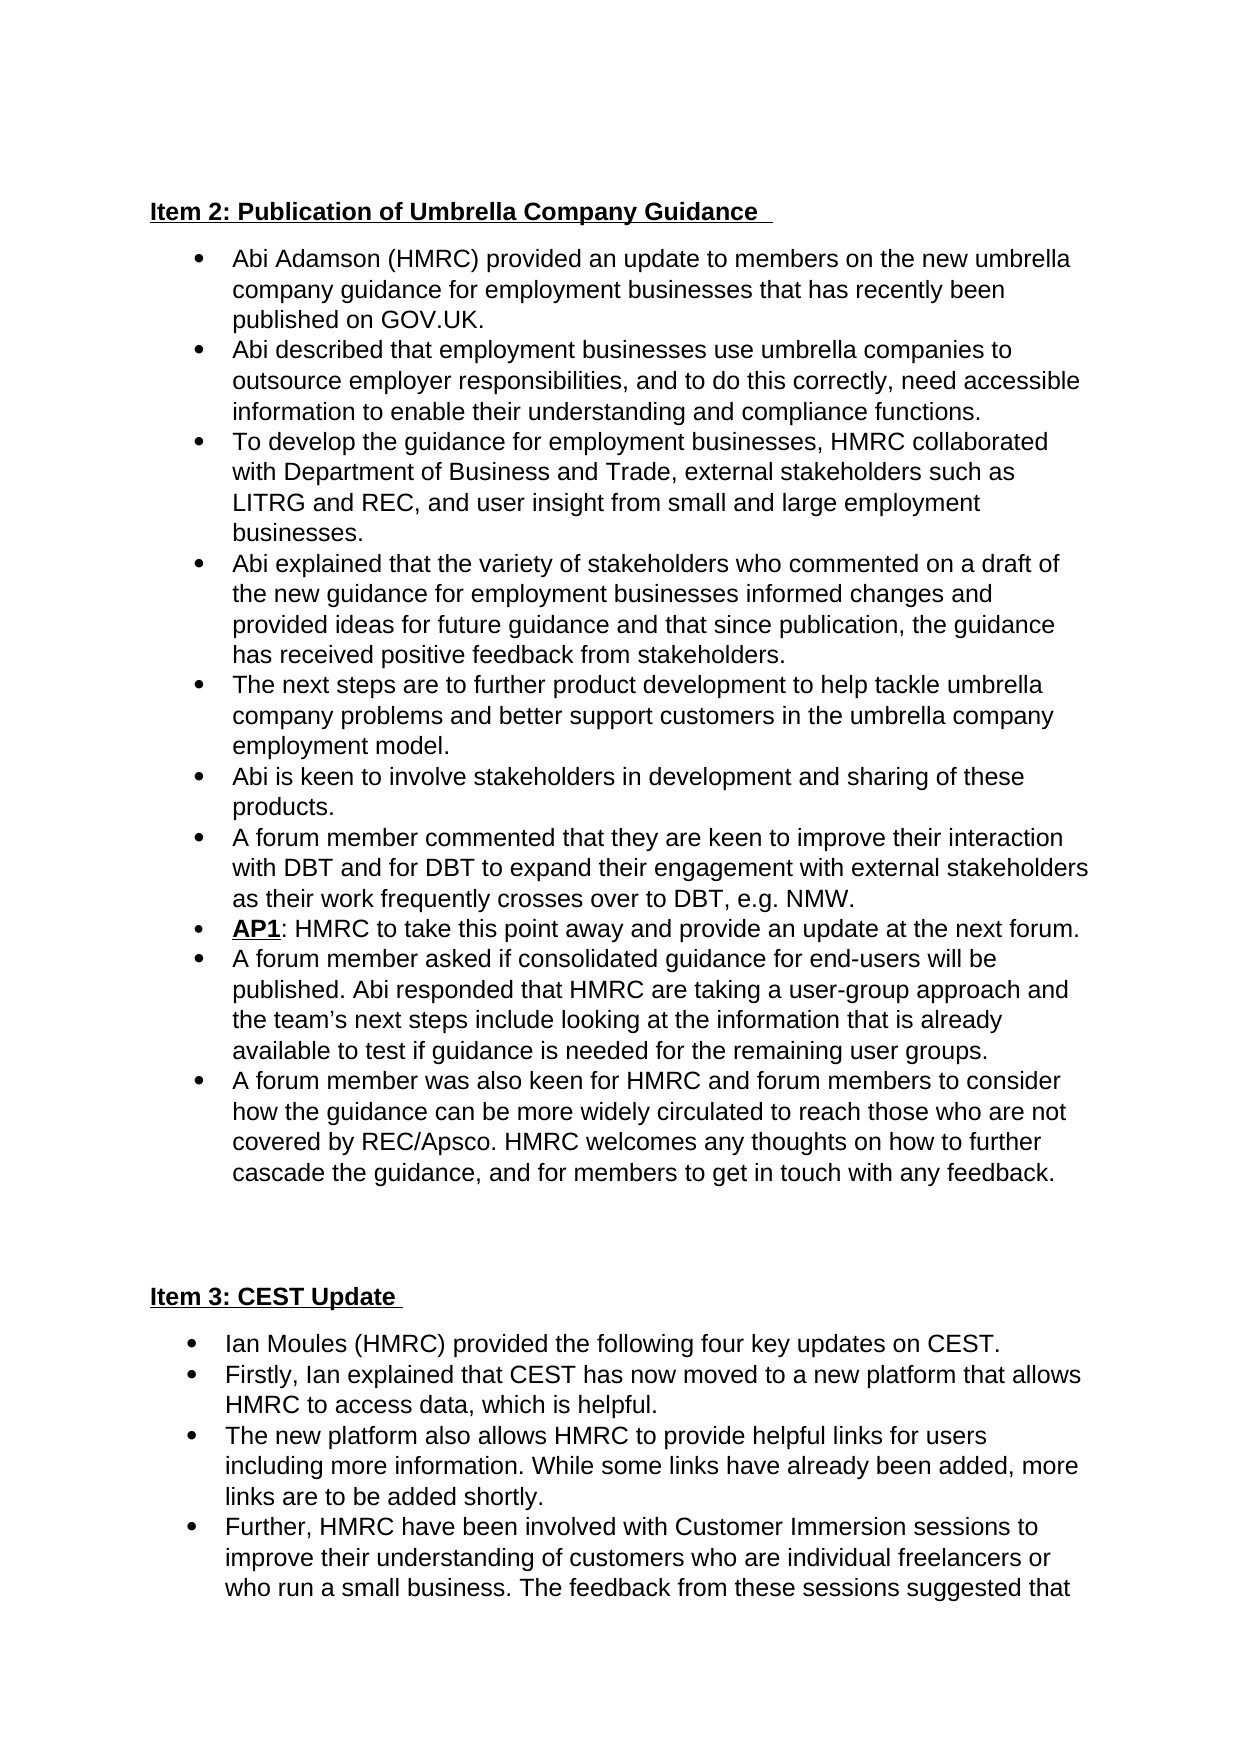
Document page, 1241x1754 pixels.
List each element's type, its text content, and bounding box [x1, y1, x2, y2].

list Further, HMRC have been involved with Customer Immersion sessions to improve their understanding of customers who are individual freelancers or who run a small business. The feedback from these sessions suggested that [187, 1512, 1090, 1602]
list The new platform also allows HMRC to provide helpful links for users including more information. While some links have already been added, more links are to be added shortly. [187, 1421, 1090, 1510]
list To develop the guidance for employment businesses, HMRC collaborated with Department of Business and Trade, external stakeholders such as LITRG and REC, and user insight from small and large employment businesses. [194, 427, 1090, 547]
list The next steps are to further product development to help tackle umbrella company problems and better support customers in the umbrella company employment model. [194, 670, 1090, 760]
list Ian Moules (HMRC) provided the following four key updates on CEST. [187, 1329, 1090, 1358]
text Item 3: CEST Update [150, 1282, 1090, 1311]
text Item 2: Publication of Umbrella Company Guidance [150, 197, 1090, 226]
list A forum member commented that they are keen to improve their interaction with DBT and for DBT to expand their engagement with external stakeholders as their work frequently crosses over to DBT, e.g. NMW. [194, 823, 1090, 912]
list Abi is keen to involve stakeholders in development and sharing of these products. [194, 762, 1090, 821]
list Firstly, Ian explained that CEST has now moved to a new platform that allows HMRC to access data, which is helpful. [187, 1360, 1090, 1419]
list Abi explained that the variety of stakeholders who commented on a draft of the new guidance for employment businesses informed changes and provided ideas for future guidance and that since publication, the guidance has received positive feedback from stakeholders. [194, 549, 1090, 669]
list Abi Adamson (HMRC) provided an update to members on the new umbrella company guidance for employment businesses that has recently been published on GOV.UK. [194, 244, 1090, 334]
list Abi described that employment businesses use umbrella companies to outsource employer responsibilities, and to do this correctly, need accessible information to enable their understanding and compliance functions. [194, 336, 1090, 425]
list A forum member was also keen for HMRC and forum members to consider how the guidance can be more widely circulated to reach those who are not covered by REC/Apsco. HMRC welcomes any thoughts on how to further cascade the guidance, and for members to get in touch with any feedback. [194, 1066, 1090, 1186]
list A forum member asked if consolidated guidance for end-users will be published. Abi responded that HMRC are taking a user-group approach and the team’s next steps include looking at the information that is already available to test if guidance is needed for the remaining user groups. [194, 944, 1090, 1064]
list AP1: HMRC to take this point away and provide an update at the next forum. [194, 914, 1090, 943]
